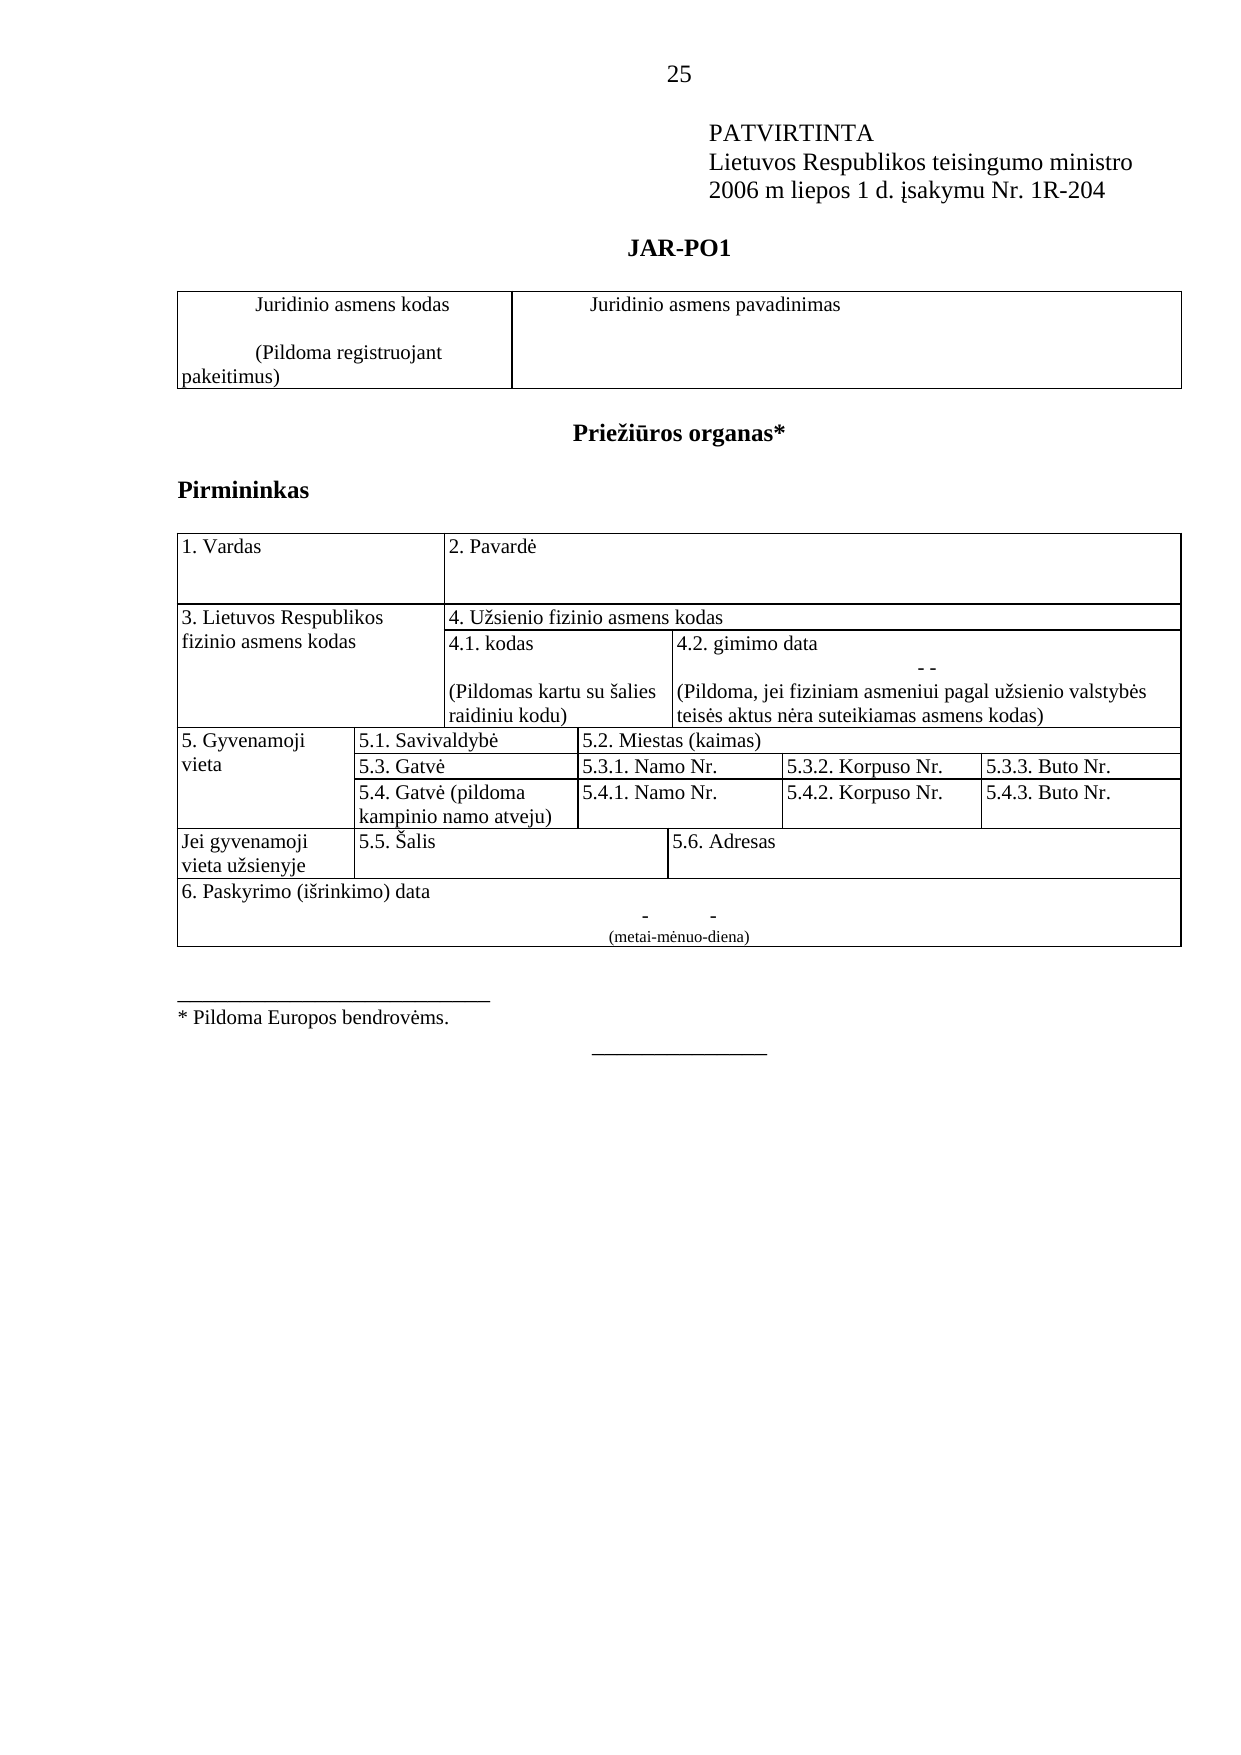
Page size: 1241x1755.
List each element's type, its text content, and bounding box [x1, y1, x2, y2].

text PATVIRTINTA [709, 118, 1181, 147]
table_cell 5.6. Adresas [669, 829, 1180, 877]
text _________________________ [177, 976, 1181, 1005]
table_cell 3. Lietuvos Respublikos fizinio asmens kodas [178, 605, 444, 727]
text Lietuvos Respublikos teisingumo ministro [177, 147, 1181, 176]
text Pirmininkas [177, 475, 1181, 504]
table_cell 5.4.2. Korpuso Nr. [783, 780, 981, 828]
table_header JAR-PO1 [177, 233, 1181, 262]
table_cell 5.4.3. Buto Nr. [982, 780, 1180, 828]
table_cell 5.5. Šalis [355, 829, 667, 877]
table_cell 5. Gyvenamoji vieta [178, 728, 354, 828]
text ______________ [177, 1029, 1181, 1058]
table_header Juridinio asmens pavadinimas [513, 292, 1181, 388]
text 2006 m liepos 1 d. įsakymu Nr. 1R-204 [177, 176, 1181, 204]
table_header 1. Vardas [178, 534, 444, 603]
text * Pildoma Europos bendrovėms. [177, 1005, 1181, 1029]
text Priežiūros organas* [177, 418, 1181, 446]
table_header 2. Pavardė [445, 534, 1180, 603]
table_cell 5.4.1. Namo Nr. [579, 780, 782, 828]
